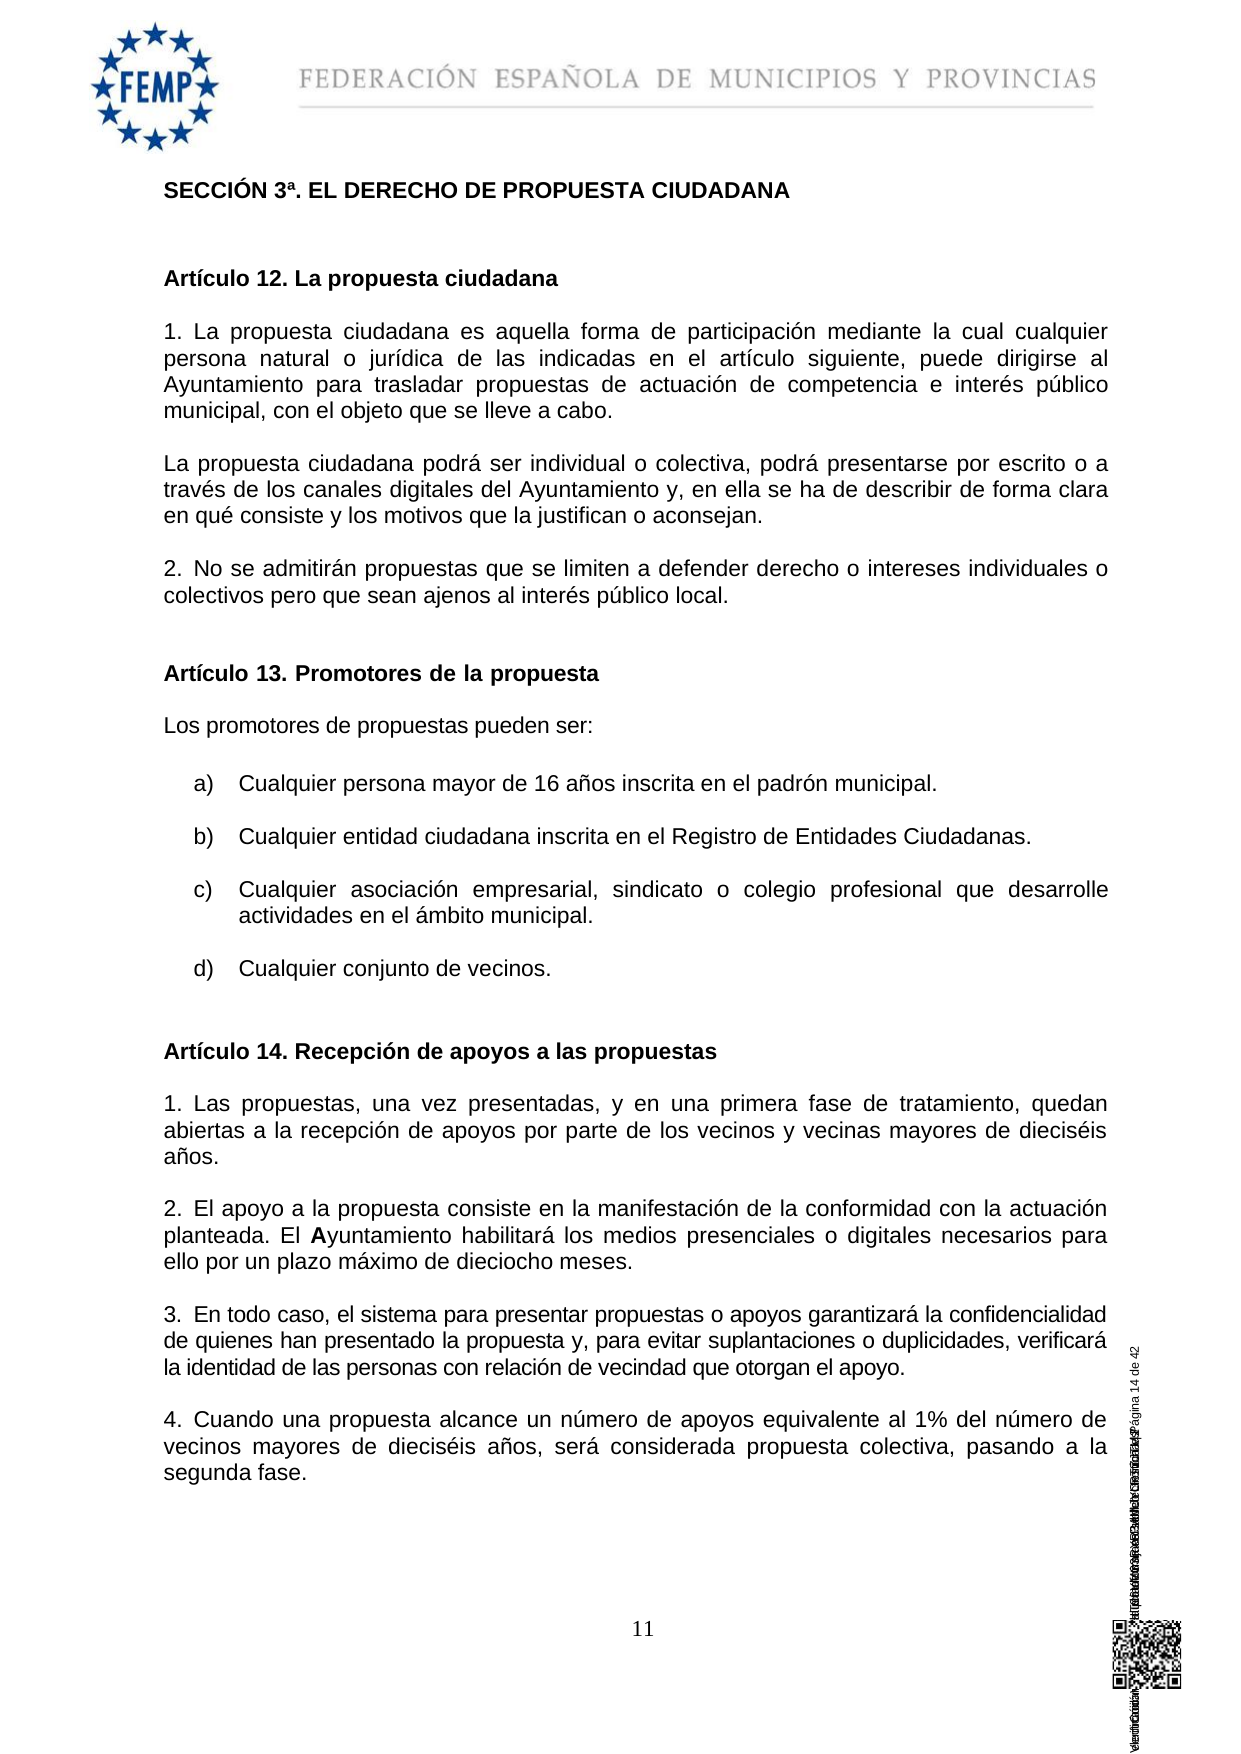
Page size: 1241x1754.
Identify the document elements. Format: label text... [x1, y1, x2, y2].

table_header Las propuestas, una vez presentadas, y en una primera fase de tratamiento, quedan abiertas a la recepción de apoyos por parte de los vecinos y vecinas mayores de dieciséis años. El apoyo a la propuesta consiste en la manifestación de la conformidad con la actuación planteada. El Ayuntamiento habilitará los medios presenciales o digitales necesarios para ello por un plazo máximo de dieciocho meses. En todo caso, el sistema para presentar propuestas o apoyos garantizará la confidencialidad de quienes han presentado la propuesta y, para evitar suplantaciones o duplicidades, verificará la identidad de las personas con relación de vecindad que otorgan el apoyo. Cuando una propuesta alcance un número de apoyos equivalente al 1% del número de vecinos mayores de dieciséis años, será considerada propuesta colectiva, pasando a la segunda fase. [88, 1077, 1127, 1610]
table_header [1113, 1616, 1133, 1620]
picture [1112, 1620, 1182, 1689]
list Cualquier persona mayor de 16 años inscrita en el padrón municipal. [193, 771, 1184, 797]
text SECCIÓN 3ª. EL DERECHO DE PROPUESTA CIUDADANA [163, 177, 1184, 204]
list Cualquier entidad ciudadana inscrita en el Registro de Entidades Ciudadanas. [193, 823, 1184, 849]
table_header Cód. Validación: 6HT96YM33RXR3AMJYLRTZJTM2 Verificación: https://santaluciadetirajana.sedelectronica.es/ Documento firmado electrónicamente desde la plataforma esPublico Gestiona | Página 14 de 42 [1127, 1077, 1184, 1610]
table_header 11 [88, 1616, 1112, 1691]
text Artículo 12. La propuesta ciudadana [163, 266, 1184, 292]
list Cualquier conjunto de vecinos. [193, 956, 1184, 982]
text Artículo 13. Promotores de la propuesta Los promotores de propuestas pueden ser: [163, 639, 599, 744]
picture [88, 20, 1096, 154]
list La propuesta ciudadana es aquella forma de participación mediante la cual cualquier persona natural o jurídica de las indicadas en el artículo siguiente, puede dirigirse al Ayuntamiento para trasladar propuestas de actuación de competencia e interés público municipal, con el objeto que se lleve a cabo. [163, 319, 1109, 424]
list Cualquier asociación empresarial, sindicato o colegio profesional que desarrolle actividades en el ámbito municipal. [193, 877, 1109, 929]
table_header [1134, 1616, 1184, 1691]
text La propuesta ciudadana podrá ser individual o colectiva, podrá presentarse por escrito o a través de los canales digitales del Ayuntamiento y, en ella se ha de describir de forma clara en qué consiste y los motivos que la justifican o aconsejan. [163, 450, 1109, 529]
list No se admitirán propuestas que se limiten a defender derecho o intereses individuales o colectivos pero que sean ajenos al interés público local. [163, 556, 1109, 609]
text Artículo 14. Recepción de apoyos a las propuestas [163, 1038, 1184, 1065]
